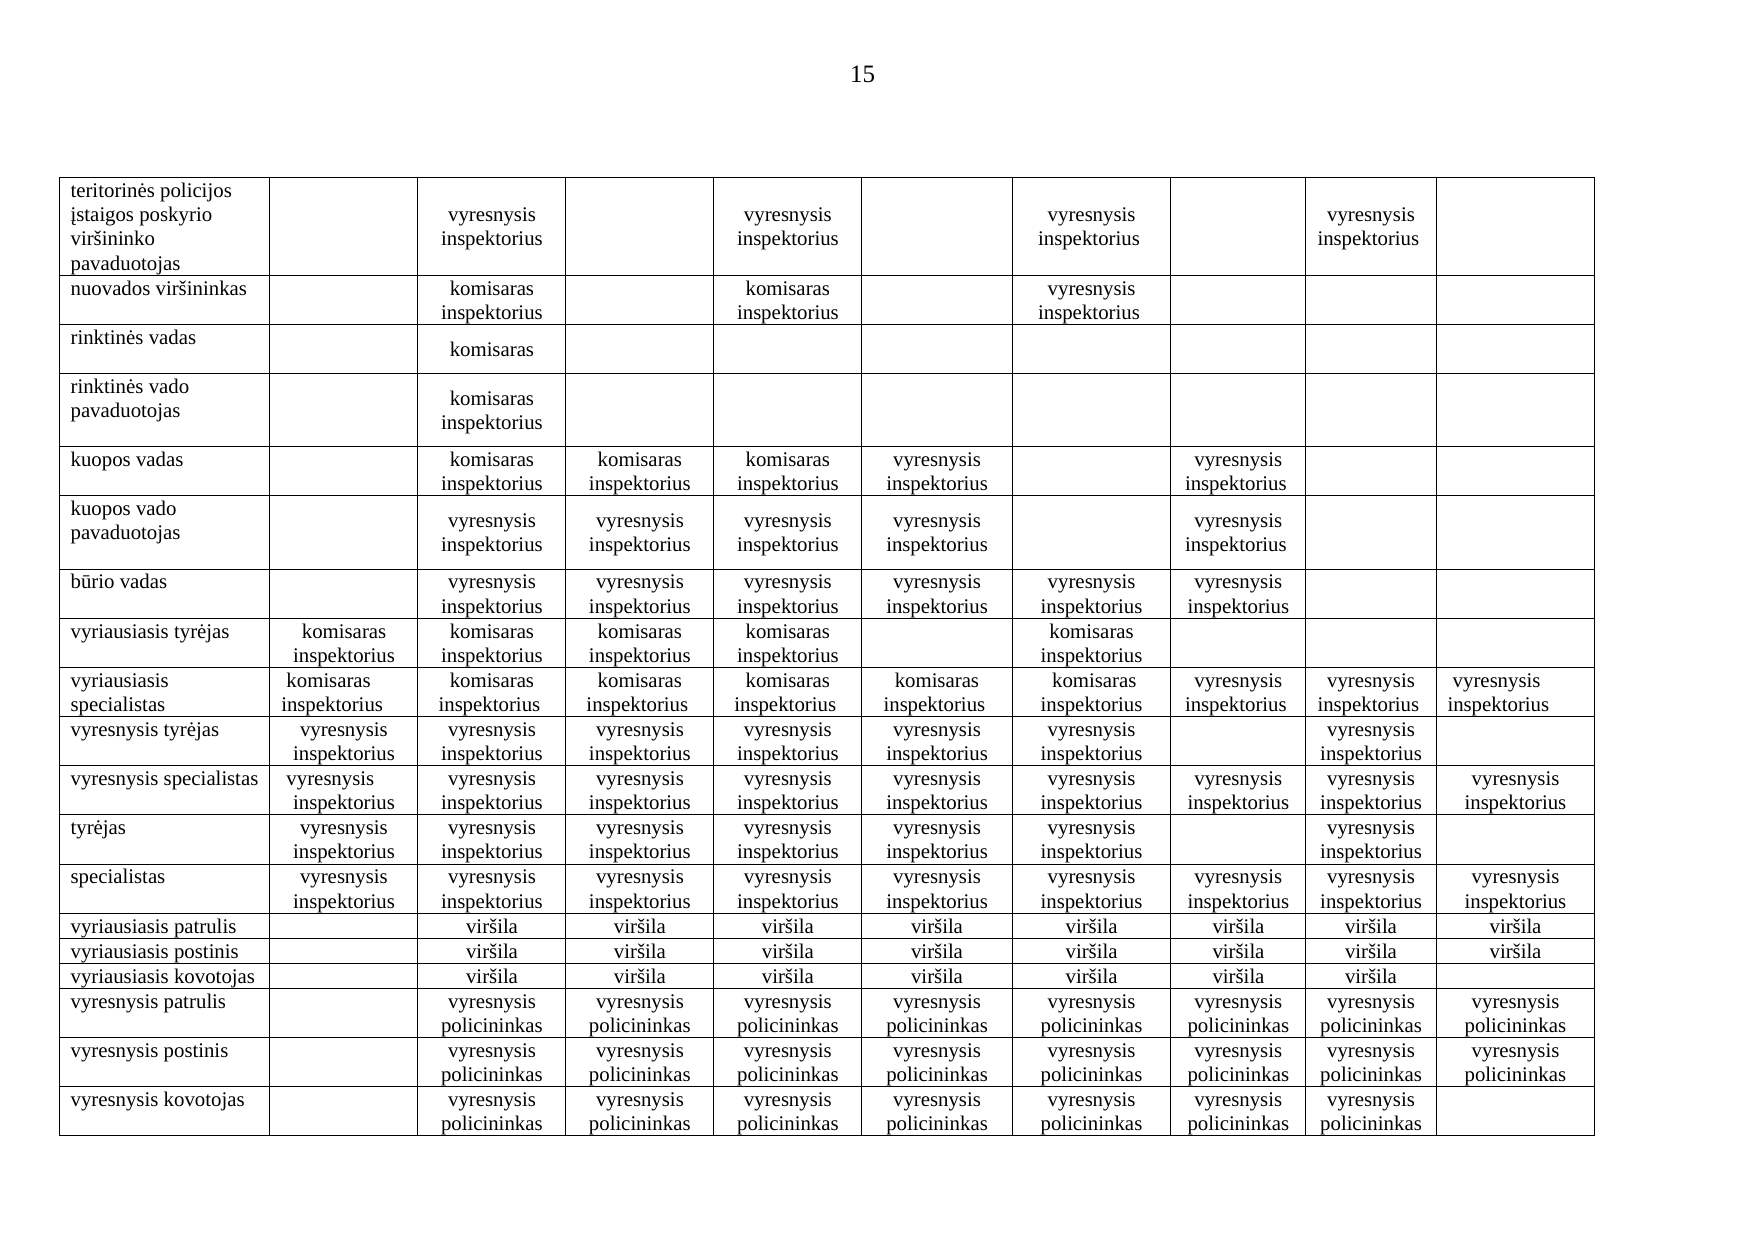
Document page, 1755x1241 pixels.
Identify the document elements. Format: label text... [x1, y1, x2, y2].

table_cell vyresnysis policininkas [862, 1038, 1012, 1086]
table_cell vyresnysis policininkas [1306, 1038, 1436, 1086]
table_cell vyresnysis inspektorius [1013, 178, 1170, 274]
table_cell [1437, 276, 1594, 324]
table_cell vyresnysis inspektorius [862, 447, 1012, 495]
table_cell vyresnysis inspektorius [1171, 766, 1305, 814]
table_cell vyresnysis inspektorius [418, 865, 565, 913]
table_cell [270, 178, 417, 274]
table_cell vyresnysis inspektorius [1013, 276, 1170, 324]
table_cell vyresnysis policininkas [566, 1038, 713, 1086]
table_cell viršila [1306, 964, 1436, 988]
table_cell [862, 374, 1012, 446]
table_cell [270, 496, 417, 568]
table_cell vyresnysis inspektorius [418, 815, 565, 863]
table_cell komisaras [418, 325, 565, 373]
table_cell komisaras inspektorius [418, 447, 565, 495]
table_cell teritorinės policijos įstaigos poskyrio viršininko pavaduotojas [60, 178, 269, 274]
table_cell [566, 374, 713, 446]
table_cell [1437, 374, 1594, 446]
table_cell kuopos vadas [60, 447, 269, 495]
table_cell komisaras inspektorius [714, 276, 861, 324]
table_cell vyresnysis inspektorius [862, 570, 1012, 618]
table_cell vyriausiasis specialistas [60, 668, 269, 716]
table_cell vyresnysis policininkas [862, 1087, 1012, 1135]
table_cell viršila [1013, 964, 1170, 988]
table_cell komisaras inspektorius [1013, 619, 1170, 667]
table_cell [714, 325, 861, 373]
table_cell vyresnysis inspektorius [566, 815, 713, 863]
table_cell vyriausiasis kovotojas [60, 964, 269, 988]
table_cell komisaras inspektorius [714, 619, 861, 667]
table_cell komisaras inspektorius [714, 447, 861, 495]
table_cell vyresnysis policininkas [566, 1087, 713, 1135]
table_cell vyresnysis inspektorius [270, 717, 417, 765]
table_cell vyriausiasis postinis [60, 939, 269, 963]
table_cell vyresnysis inspektorius [418, 178, 565, 274]
table_cell vyresnysis policininkas [418, 1038, 565, 1086]
table_cell vyresnysis inspektorius [1306, 178, 1436, 274]
table_cell [1306, 570, 1436, 618]
table_cell vyresnysis policininkas [714, 989, 861, 1037]
table_cell vyresnysis tyrėjas [60, 717, 269, 765]
table_cell [566, 325, 713, 373]
table_cell [1013, 447, 1170, 495]
table_cell vyresnysis inspektorius [1171, 668, 1305, 716]
table_cell kuopos vado pavaduotojas [60, 496, 269, 568]
table_cell vyresnysis postinis [60, 1038, 269, 1086]
table_cell komisaras inspektorius [566, 447, 713, 495]
table_cell vyresnysis inspektorius [862, 717, 1012, 765]
table_cell vyresnysis inspektorius [418, 717, 565, 765]
table_cell komisaras inspektorius [270, 668, 417, 716]
table_cell vyresnysis inspektorius [714, 865, 861, 913]
table_cell [270, 276, 417, 324]
table_cell vyresnysis inspektorius [1437, 865, 1594, 913]
table_cell komisaras inspektorius [418, 374, 565, 446]
table_cell vyresnysis policininkas [1171, 1038, 1305, 1086]
table_cell vyresnysis inspektorius [1306, 815, 1436, 863]
table_cell viršila [566, 939, 713, 963]
table_cell [862, 276, 1012, 324]
table_cell [1171, 325, 1305, 373]
table_cell [1437, 717, 1594, 765]
table_cell vyresnysis policininkas [566, 989, 713, 1037]
table_cell viršila [862, 939, 1012, 963]
table_cell vyresnysis inspektorius [714, 815, 861, 863]
table_cell [270, 989, 417, 1037]
table_cell vyresnysis specialistas [60, 766, 269, 814]
table_cell vyresnysis inspektorius [1013, 865, 1170, 913]
table_cell vyresnysis inspektorius [270, 865, 417, 913]
table_cell vyresnysis inspektorius [1013, 570, 1170, 618]
table_cell vyresnysis inspektorius [566, 717, 713, 765]
table_cell [1306, 276, 1436, 324]
table_cell vyresnysis policininkas [1171, 989, 1305, 1037]
table_cell viršila [1013, 939, 1170, 963]
table_cell vyresnysis inspektorius [1437, 668, 1594, 716]
table_cell [1171, 815, 1305, 863]
table_cell [566, 276, 713, 324]
table_cell vyriausiasis patrulis [60, 914, 269, 938]
table_cell viršila [566, 964, 713, 988]
table_cell [270, 374, 417, 446]
table_cell vyresnysis inspektorius [862, 766, 1012, 814]
table_cell [1437, 570, 1594, 618]
table_cell vyresnysis kovotojas [60, 1087, 269, 1135]
table_cell viršila [1437, 914, 1594, 938]
table_cell [862, 178, 1012, 274]
table_cell vyresnysis inspektorius [1013, 766, 1170, 814]
table_cell [1437, 815, 1594, 863]
table_cell viršila [1171, 939, 1305, 963]
table_cell viršila [1171, 964, 1305, 988]
table_cell viršila [418, 964, 565, 988]
table_cell [1437, 447, 1594, 495]
table_cell vyresnysis policininkas [714, 1087, 861, 1135]
table_cell [270, 447, 417, 495]
table_cell komisaras inspektorius [418, 276, 565, 324]
table_cell [862, 619, 1012, 667]
table_cell vyresnysis inspektorius [270, 766, 417, 814]
table_cell nuovados viršininkas [60, 276, 269, 324]
table_cell [566, 178, 713, 274]
table_cell specialistas [60, 865, 269, 913]
table_cell vyresnysis inspektorius [270, 815, 417, 863]
table_cell vyresnysis policininkas [418, 1087, 565, 1135]
table_cell komisaras inspektorius [270, 619, 417, 667]
table_cell vyresnysis policininkas [1013, 1087, 1170, 1135]
table_cell viršila [418, 939, 565, 963]
table_cell [1171, 717, 1305, 765]
table_cell [270, 1087, 417, 1135]
table_cell [1437, 496, 1594, 568]
table_cell viršila [714, 939, 861, 963]
table_cell [270, 914, 417, 938]
table_cell [270, 570, 417, 618]
table_cell komisaras inspektorius [1013, 668, 1170, 716]
table_cell vyresnysis inspektorius [1437, 766, 1594, 814]
table_cell komisaras inspektorius [418, 619, 565, 667]
table_cell viršila [1306, 914, 1436, 938]
table_cell [1306, 325, 1436, 373]
table_cell vyresnysis inspektorius [862, 815, 1012, 863]
table_cell vyresnysis inspektorius [566, 570, 713, 618]
table_cell vyresnysis inspektorius [418, 570, 565, 618]
table_cell vyresnysis inspektorius [566, 496, 713, 568]
table_cell [1171, 619, 1305, 667]
table_cell viršila [418, 914, 565, 938]
table_cell [1013, 374, 1170, 446]
table_cell [1013, 325, 1170, 373]
table_cell viršila [1171, 914, 1305, 938]
table_cell [270, 964, 417, 988]
table_cell vyresnysis inspektorius [714, 570, 861, 618]
table_cell vyriausiasis tyrėjas [60, 619, 269, 667]
table_cell vyresnysis patrulis [60, 989, 269, 1037]
table_cell viršila [862, 914, 1012, 938]
table_cell [270, 1038, 417, 1086]
table_cell [1437, 964, 1594, 988]
table_cell [1306, 447, 1436, 495]
table_cell vyresnysis inspektorius [714, 496, 861, 568]
table_cell [1437, 178, 1594, 274]
table_cell [1306, 496, 1436, 568]
table_cell vyresnysis inspektorius [418, 496, 565, 568]
table_cell [1437, 619, 1594, 667]
table_cell [1171, 178, 1305, 274]
table_cell [714, 374, 861, 446]
table_cell komisaras inspektorius [714, 668, 861, 716]
table_cell vyresnysis inspektorius [1171, 570, 1305, 618]
table_cell vyresnysis inspektorius [1306, 668, 1436, 716]
table_cell vyresnysis policininkas [714, 1038, 861, 1086]
table_cell vyresnysis policininkas [1306, 989, 1436, 1037]
table_cell vyresnysis inspektorius [862, 865, 1012, 913]
table_cell rinktinės vadas [60, 325, 269, 373]
table_cell vyresnysis inspektorius [714, 178, 861, 274]
table_cell būrio vadas [60, 570, 269, 618]
table_cell [1437, 1087, 1594, 1135]
table_cell vyresnysis policininkas [1437, 989, 1594, 1037]
table_cell viršila [566, 914, 713, 938]
table_cell viršila [862, 964, 1012, 988]
table_cell vyresnysis inspektorius [714, 766, 861, 814]
table_cell vyresnysis inspektorius [1013, 815, 1170, 863]
table_cell vyresnysis policininkas [1306, 1087, 1436, 1135]
table_cell vyresnysis policininkas [1013, 1038, 1170, 1086]
table_cell [1013, 496, 1170, 568]
table_cell [270, 325, 417, 373]
table_cell vyresnysis policininkas [1013, 989, 1170, 1037]
table_cell viršila [714, 914, 861, 938]
table_cell vyresnysis inspektorius [418, 766, 565, 814]
table_cell rinktinės vado pavaduotojas [60, 374, 269, 446]
table_cell viršila [1306, 939, 1436, 963]
table_cell vyresnysis inspektorius [1171, 496, 1305, 568]
table_cell komisaras inspektorius [566, 619, 713, 667]
table_cell viršila [1437, 939, 1594, 963]
table_cell [270, 939, 417, 963]
table_cell vyresnysis policininkas [1437, 1038, 1594, 1086]
table_cell viršila [714, 964, 861, 988]
table_cell vyresnysis inspektorius [1306, 717, 1436, 765]
table_cell komisaras inspektorius [862, 668, 1012, 716]
table_cell vyresnysis inspektorius [862, 496, 1012, 568]
table_cell [862, 325, 1012, 373]
table_cell vyresnysis inspektorius [1306, 766, 1436, 814]
table_cell komisaras inspektorius [418, 668, 565, 716]
table_cell komisaras inspektorius [566, 668, 713, 716]
table_cell vyresnysis inspektorius [1306, 865, 1436, 913]
table_cell [1171, 276, 1305, 324]
table_cell viršila [1013, 914, 1170, 938]
table_cell vyresnysis inspektorius [714, 717, 861, 765]
table_cell [1171, 374, 1305, 446]
table_cell vyresnysis policininkas [1171, 1087, 1305, 1135]
table_cell [1306, 374, 1436, 446]
table_cell vyresnysis inspektorius [1171, 865, 1305, 913]
table_cell [1306, 619, 1436, 667]
table_cell vyresnysis policininkas [418, 989, 565, 1037]
table_cell vyresnysis inspektorius [1013, 717, 1170, 765]
table_cell tyrėjas [60, 815, 269, 863]
table_cell vyresnysis inspektorius [1171, 447, 1305, 495]
table_cell vyresnysis inspektorius [566, 865, 713, 913]
table_cell [1437, 325, 1594, 373]
table_cell vyresnysis policininkas [862, 989, 1012, 1037]
table_cell vyresnysis inspektorius [566, 766, 713, 814]
